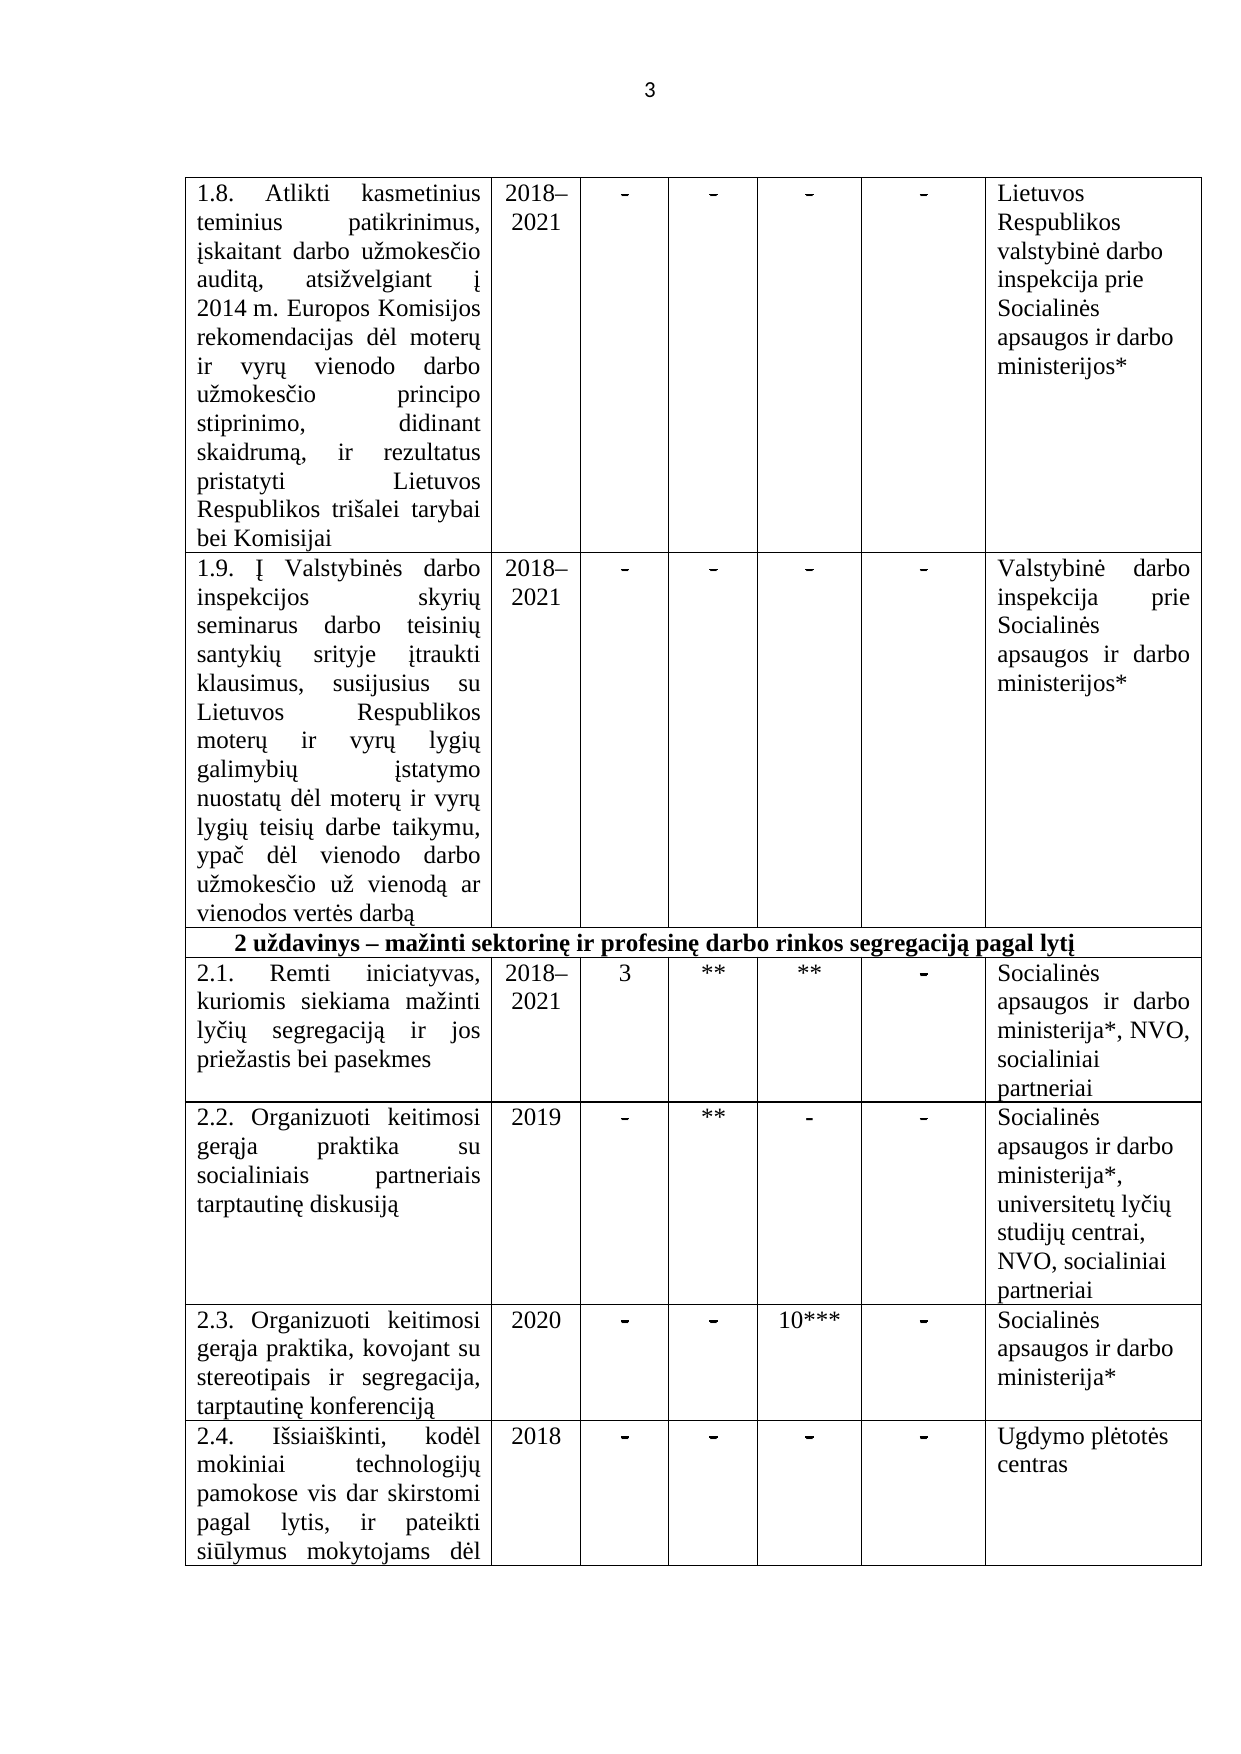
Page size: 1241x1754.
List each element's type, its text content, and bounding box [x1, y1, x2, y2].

table_cell - [862, 1421, 985, 1564]
table_cell 3 [581, 958, 668, 1101]
table_cell Socialinės apsaugos ir darbo ministerija*, NVO, socialiniai partneriai [1190, 958, 1201, 1101]
table_cell [1202, 1131, 1207, 1304]
table_cell - [669, 553, 757, 927]
table_cell - [669, 178, 757, 552]
table_cell 2018 [492, 1421, 580, 1564]
table_cell Lietuvos Respublikos valstybinė darbo inspekcija prie Socialinės apsaugos ir darbo ministerijos* [986, 178, 1201, 552]
table_cell 2019 [492, 1103, 580, 1304]
table_cell 2018–2021 [492, 178, 580, 552]
table_cell - [862, 958, 985, 1101]
table_cell - [669, 1421, 757, 1564]
table_cell - [862, 1103, 985, 1304]
table_cell - [669, 1305, 757, 1420]
table_cell ** [669, 1103, 757, 1304]
table_cell - [581, 1305, 668, 1420]
table_cell - [758, 553, 861, 927]
table_cell 10*** [758, 1305, 861, 1420]
table_cell ** [758, 958, 861, 1101]
table_cell - [581, 178, 668, 552]
table_cell - [758, 178, 861, 552]
table_cell - [862, 553, 985, 927]
table_cell [1202, 207, 1207, 552]
table_cell Ugdymo plėtotės centras [986, 1421, 1201, 1564]
table_cell - [758, 1421, 861, 1564]
table_cell ** [669, 958, 757, 1101]
table_cell 2.2. Organizuoti keitimosi gerąja praktika su socialiniais partneriais tarptautinę diskusiją [186, 1103, 491, 1304]
table_cell - [758, 1103, 861, 1304]
table_cell 2018–2021 [492, 553, 580, 927]
table_cell Valstybinė darbo inspekcija prie Socialinės apsaugos ir darbo ministerijos* [986, 553, 1201, 927]
table_cell [1202, 1449, 1207, 1564]
table_cell - [581, 553, 668, 927]
table_cell Socialinės apsaugos ir darbo ministerija* [986, 1305, 1201, 1420]
table_cell - [581, 1103, 668, 1304]
table_cell 2020 [492, 1305, 580, 1420]
table_cell [1202, 582, 1207, 927]
table_cell Socialinės apsaugos ir darbo ministerija*, universitetų lyčių studijų centrai, NVO, socialiniai partneriai [986, 1103, 997, 1304]
table_cell - [862, 178, 985, 552]
table_cell - [581, 1421, 668, 1564]
table_cell [1202, 986, 1207, 1101]
table_cell - [862, 1305, 985, 1420]
table_cell 2.1. Remti iniciatyvas, kuriomis siekiama mažinti lyčių segregaciją ir jos priežastis bei pasekmes [186, 958, 491, 1101]
table_cell Socialinės apsaugos ir darbo ministerija*, universitetų lyčių studijų centrai, NVO, socialiniai partneriai [1190, 1103, 1201, 1304]
table_cell 2018–2021 [492, 958, 580, 1101]
table_cell Socialinės apsaugos ir darbo ministerija*, NVO, socialiniai partneriai [986, 958, 997, 1101]
table_cell [1202, 1333, 1207, 1420]
